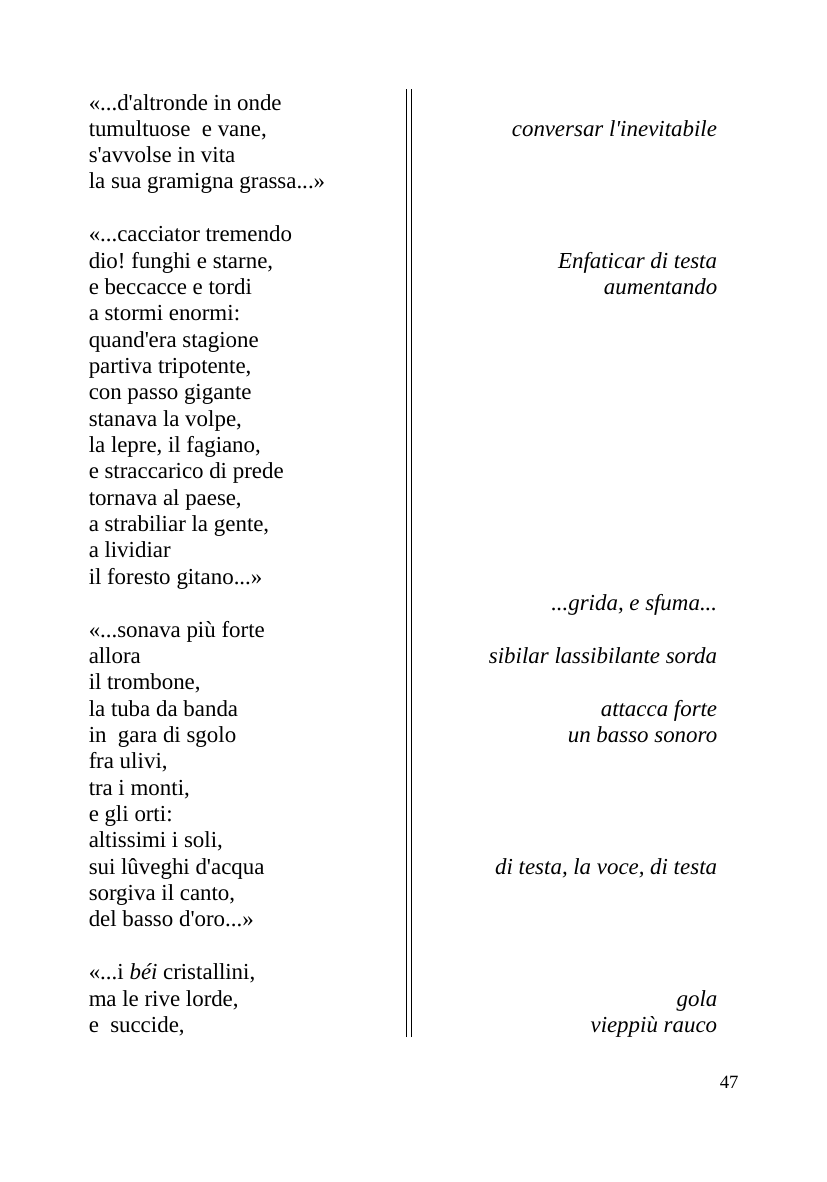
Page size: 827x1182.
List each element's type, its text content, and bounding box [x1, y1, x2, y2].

table_header «...d'altronde in onde tumultuose e vane, s'avvolse in vita la sua gramigna grassa...» «...cacciator tremendo dio! funghi e starne, e beccacce e tordi a stormi enormi: quand'era stagione partiva tripotente, con passo gigante stanava la volpe, la lepre, il fagiano, e straccarico di prede tornava al paese, a strabiliar la gente, a lividiar il foresto gitano...» «...sonava più forte allora il trombone, la tuba da banda in gara di sgolo fra ulivi, tra i monti, e gli orti: altissimi i soli, sui lûveghi d'acqua sorgiva il canto, del basso d'oro...» «...i béi cristallini, ma le rive lorde, e succide, [81, 89, 406, 1037]
table_header conversar l'inevitabile Enfaticar di testa aumentando ...grida, e sfuma... sibilar lassibilante sorda attacca forte un basso sonoro di testa, la voce, di testa gola vieppiù rauco [412, 89, 738, 1037]
